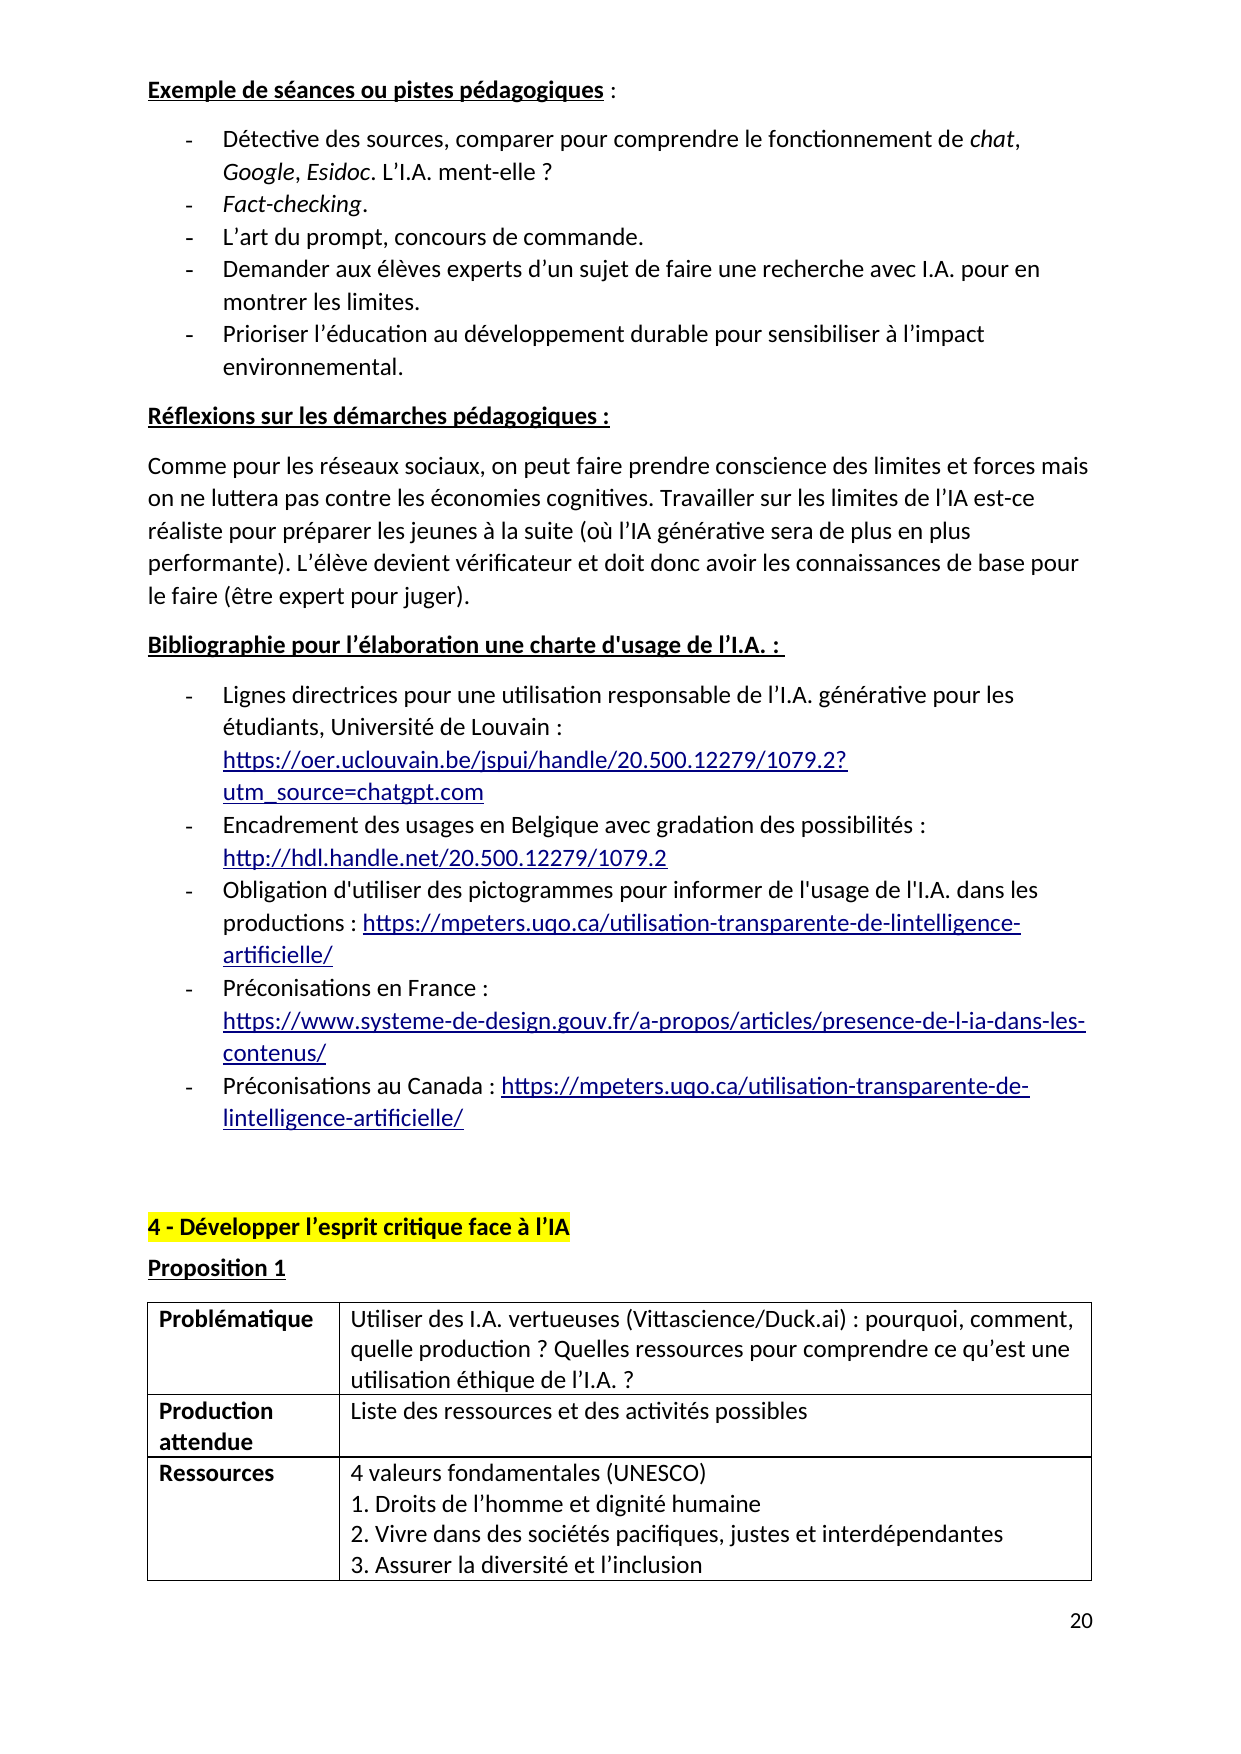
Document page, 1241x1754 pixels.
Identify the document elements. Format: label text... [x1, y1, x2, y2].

list Fact-checking. [185, 188, 1093, 219]
list L’art du prompt, concours de commande. [185, 221, 1093, 251]
table_cell Ressources [148, 1458, 339, 1579]
table_header Utiliser des I.A. vertueuses (Vittascience/Duck.ai) : pourquoi, comment, quelle production ? Quelles ressources pour comprendre ce qu’est une utilisation éthique de l’I.A. ? [340, 1303, 1091, 1394]
text Exemple de séances ou pistes pédagogiques : [148, 74, 1093, 104]
list Prioriser l’éducation au développement durable pour sensibiliser à l’impact environnemental. [185, 319, 1093, 382]
list Préconisations au Canada : https://mpeters.uqo.ca/utilisation-transparente-de-lintelligence-artificielle/ [185, 1070, 1093, 1133]
list Encadrement des usages en Belgique avec gradation des possibilités : http://hdl.handle.net/20.500.12279/1079.2 [185, 809, 1093, 872]
table_header Problématique [148, 1303, 339, 1394]
list Demander aux élèves experts d’un sujet de faire une recherche avec I.A. pour en montrer les limites. [185, 253, 1093, 317]
subtitle 4 - Développer l’esprit critique face à l’IA [148, 1212, 1093, 1242]
table_cell Liste des ressources et des activités possibles [340, 1395, 1091, 1456]
text Réflexions sur les démarches pédagogiques : [148, 401, 1093, 431]
text Bibliographie pour l’élaboration une charte d'usage de l’I.A. : [148, 629, 1093, 660]
table_cell Production attendue [148, 1395, 339, 1456]
list Détective des sources, comparer pour comprendre le fonctionnement de chat, Google, Esidoc. L’I.A. ment-elle ? [185, 123, 1093, 186]
list Lignes directrices pour une utilisation responsable de l’I.A. générative pour les étudiants, Université de Louvain : https://oer.uclouvain.be/jspui/handle/20.500.12279/1079.2?utm_source=chatgpt.com [185, 679, 1093, 807]
table_cell 4 valeurs fondamentales (UNESCO) 1. Droits de l’homme et dignité humaine 2. Vivre dans des sociétés pacifiques, justes et interdépendantes 3. Assurer la diversité et l’inclusion [340, 1458, 1091, 1579]
text Comme pour les réseaux sociaux, on peut faire prendre conscience des limites et forces mais on ne luttera pas contre les économies cognitives. Travailler sur les limites de l’IA est-ce réaliste pour préparer les jeunes à la suite (où l’IA générative sera de plus en plus performante). L’élève devient vérificateur et doit donc avoir les connaissances de base pour le faire (être expert pour juger). [148, 450, 1093, 611]
list Obligation d'utiliser des pictogrammes pour informer de l'usage de l'I.A. dans les productions : https://mpeters.uqo.ca/utilisation-transparente-de-lintelligence-artificielle/ [185, 874, 1093, 970]
list Préconisations en France : https://www.systeme-de-design.gouv.fr/a-propos/articles/presence-de-l-ia-dans-les-contenus/ [185, 972, 1093, 1068]
text Proposition 1 [148, 1252, 1093, 1283]
